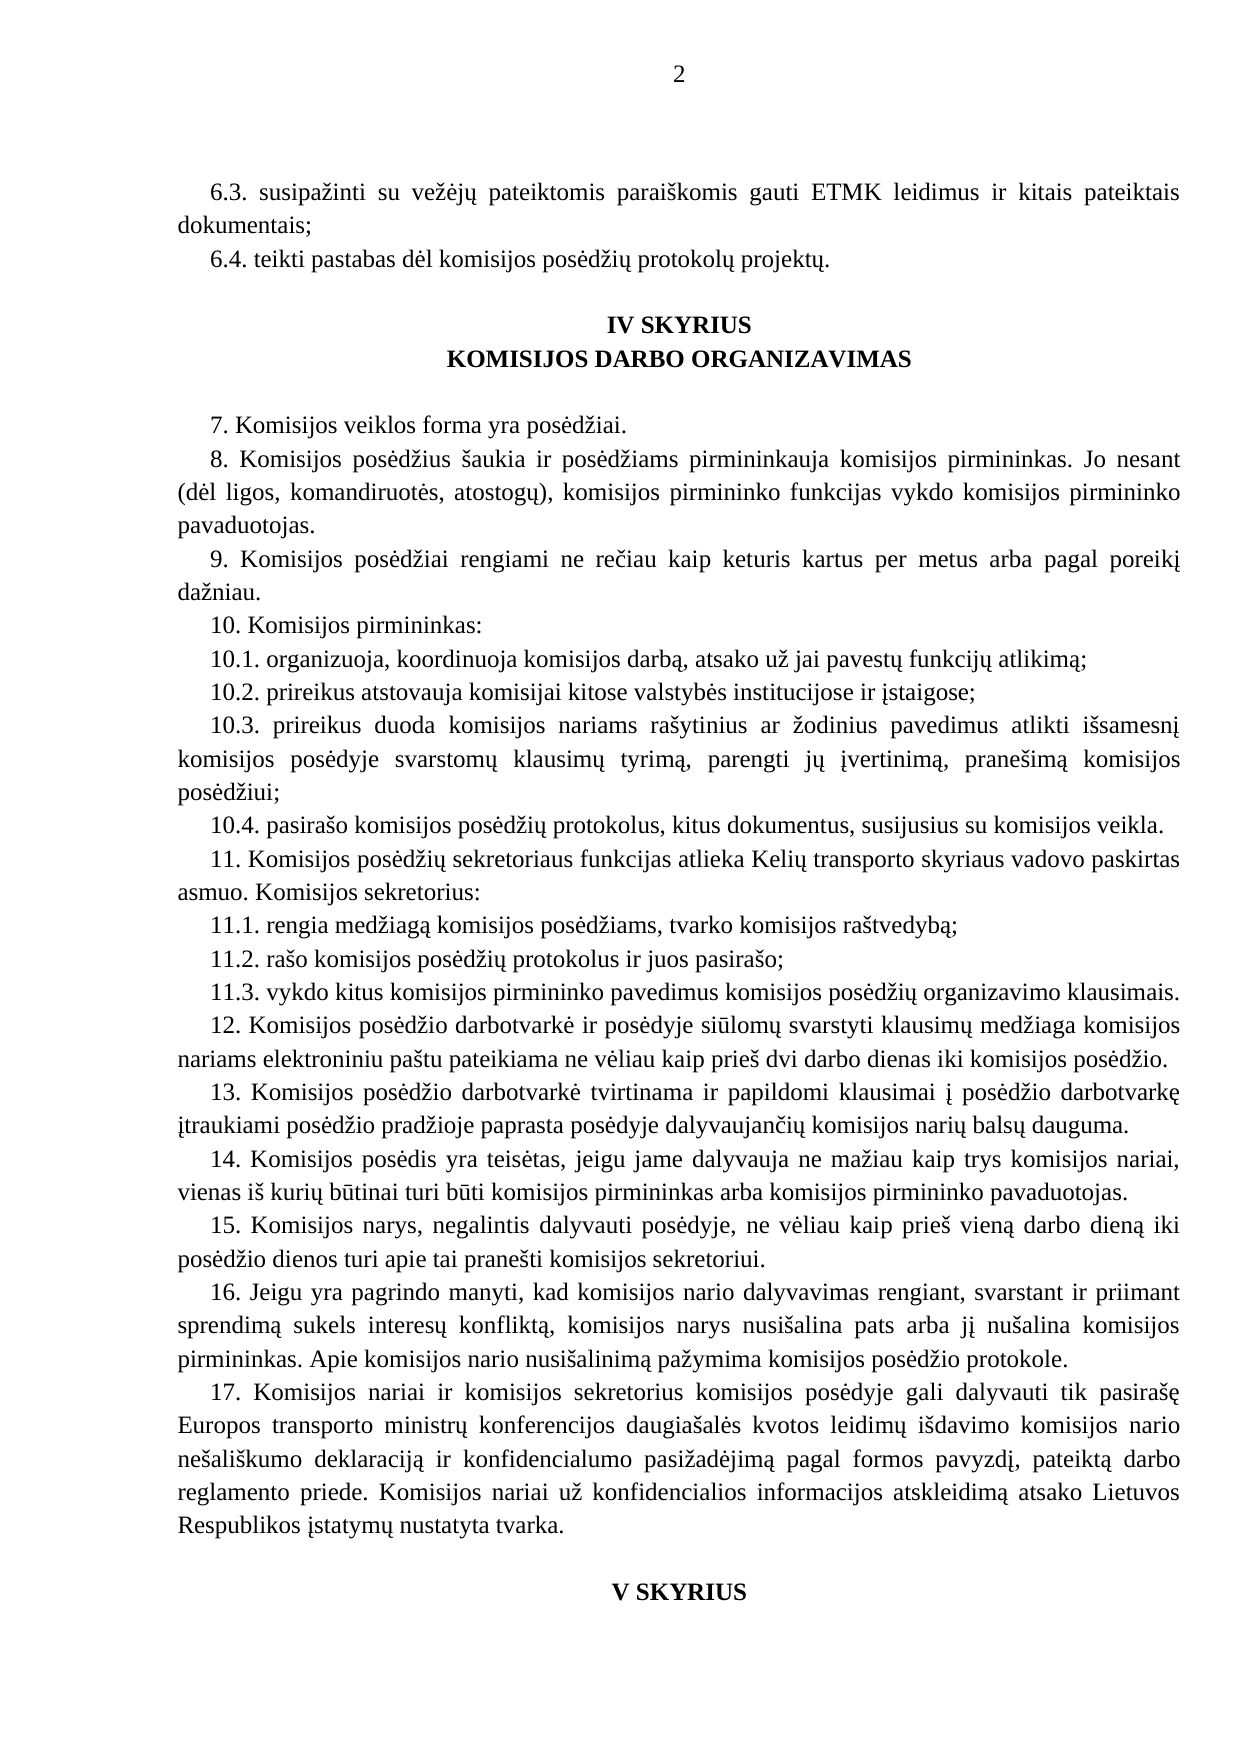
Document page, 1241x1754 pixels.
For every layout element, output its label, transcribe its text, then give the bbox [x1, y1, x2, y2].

text 10. Komisijos pirmininkas: [177, 611, 1181, 639]
text V SKYRIUS [177, 1577, 1181, 1606]
text 6.3. susipažinti su vežėjų pateiktomis paraiškomis gauti ETMK leidimus ir kitais pateiktais dokumentais; [177, 177, 1181, 239]
text KOMISIJOS DARBO ORGANIZAVIMAS [177, 344, 1181, 373]
text 10.2. prireikus atstovauja komisijai kitose valstybės institucijose ir įstaigose; [177, 677, 1181, 706]
text 14. Komisijos posėdis yra teisėtas, jeigu jame dalyvauja ne mažiau kaip trys komisijos nariai, vienas iš kurių būtinai turi būti komisijos pirmininkas arba komisijos pirmininko pavaduotojas. [177, 1144, 1181, 1206]
text 9. Komisijos posėdžiai rengiami ne rečiau kaip keturis kartus per metus arba pagal poreikį dažniau. [177, 544, 1181, 606]
text 7. Komisijos veiklos forma yra posėdžiai. [177, 411, 1181, 439]
text 10.4. pasirašo komisijos posėdžių protokolus, kitus dokumentus, susijusius su komisijos veikla. [177, 811, 1181, 839]
text 8. Komisijos posėdžius šaukia ir posėdžiams pirmininkauja komisijos pirmininkas. Jo nesant (dėl ligos, komandiruotės, atostogų), komisijos pirmininko funkcijas vykdo komisijos pirmininko pavaduotojas. [177, 444, 1181, 539]
text 11.2. rašo komisijos posėdžių protokolus ir juos pasirašo; [177, 944, 1181, 973]
text 10.3. prireikus duoda komisijos nariams rašytinius ar žodinius pavedimus atlikti išsamesnį komisijos posėdyje svarstomų klausimų tyrimą, parengti jų įvertinimą, pranešimą komisijos posėdžiui; [177, 711, 1181, 806]
text 13. Komisijos posėdžio darbotvarkė tvirtinama ir papildomi klausimai į posėdžio darbotvarkę įtraukiami posėdžio pradžioje paprasta posėdyje dalyvaujančių komisijos narių balsų dauguma. [177, 1077, 1181, 1139]
text 17. Komisijos nariai ir komisijos sekretorius komisijos posėdyje gali dalyvauti tik pasirašę Europos transporto ministrų konferencijos daugiašalės kvotos leidimų išdavimo komisijos nario nešališkumo deklaraciją ir konfidencialumo pasižadėjimą pagal formos pavyzdį, pateiktą darbo reglamento priede. Komisijos nariai už konfidencialios informacijos atskleidimą atsako Lietuvos Respublikos įstatymų nustatyta tvarka. [177, 1377, 1181, 1539]
text 11. Komisijos posėdžių sekretoriaus funkcijas atlieka Kelių transporto skyriaus vadovo paskirtas asmuo. Komisijos sekretorius: [177, 844, 1181, 906]
text 6.4. teikti pastabas dėl komisijos posėdžių protokolų projektų. [177, 244, 1181, 273]
text 10.1. organizuoja, koordinuoja komisijos darbą, atsako už jai pavestų funkcijų atlikimą; [177, 644, 1181, 673]
text 12. Komisijos posėdžio darbotvarkė ir posėdyje siūlomų svarstyti klausimų medžiaga komisijos nariams elektroniniu paštu pateikiama ne vėliau kaip prieš dvi darbo dienas iki komisijos posėdžio. [177, 1011, 1181, 1073]
text 15. Komisijos narys, negalintis dalyvauti posėdyje, ne vėliau kaip prieš vieną darbo dieną iki posėdžio dienos turi apie tai pranešti komisijos sekretoriui. [177, 1211, 1181, 1273]
text IV SKYRIUS [177, 311, 1181, 339]
text 11.3. vykdo kitus komisijos pirmininko pavedimus komisijos posėdžių organizavimo klausimais. [177, 977, 1181, 1006]
text 16. Jeigu yra pagrindo manyti, kad komisijos nario dalyvavimas rengiant, svarstant ir priimant sprendimą sukels interesų konfliktą, komisijos narys nusišalina pats arba jį nušalina komisijos pirmininkas. Apie komisijos nario nusišalinimą pažymima komisijos posėdžio protokole. [177, 1277, 1181, 1373]
text 11.1. rengia medžiagą komisijos posėdžiams, tvarko komisijos raštvedybą; [177, 911, 1181, 939]
